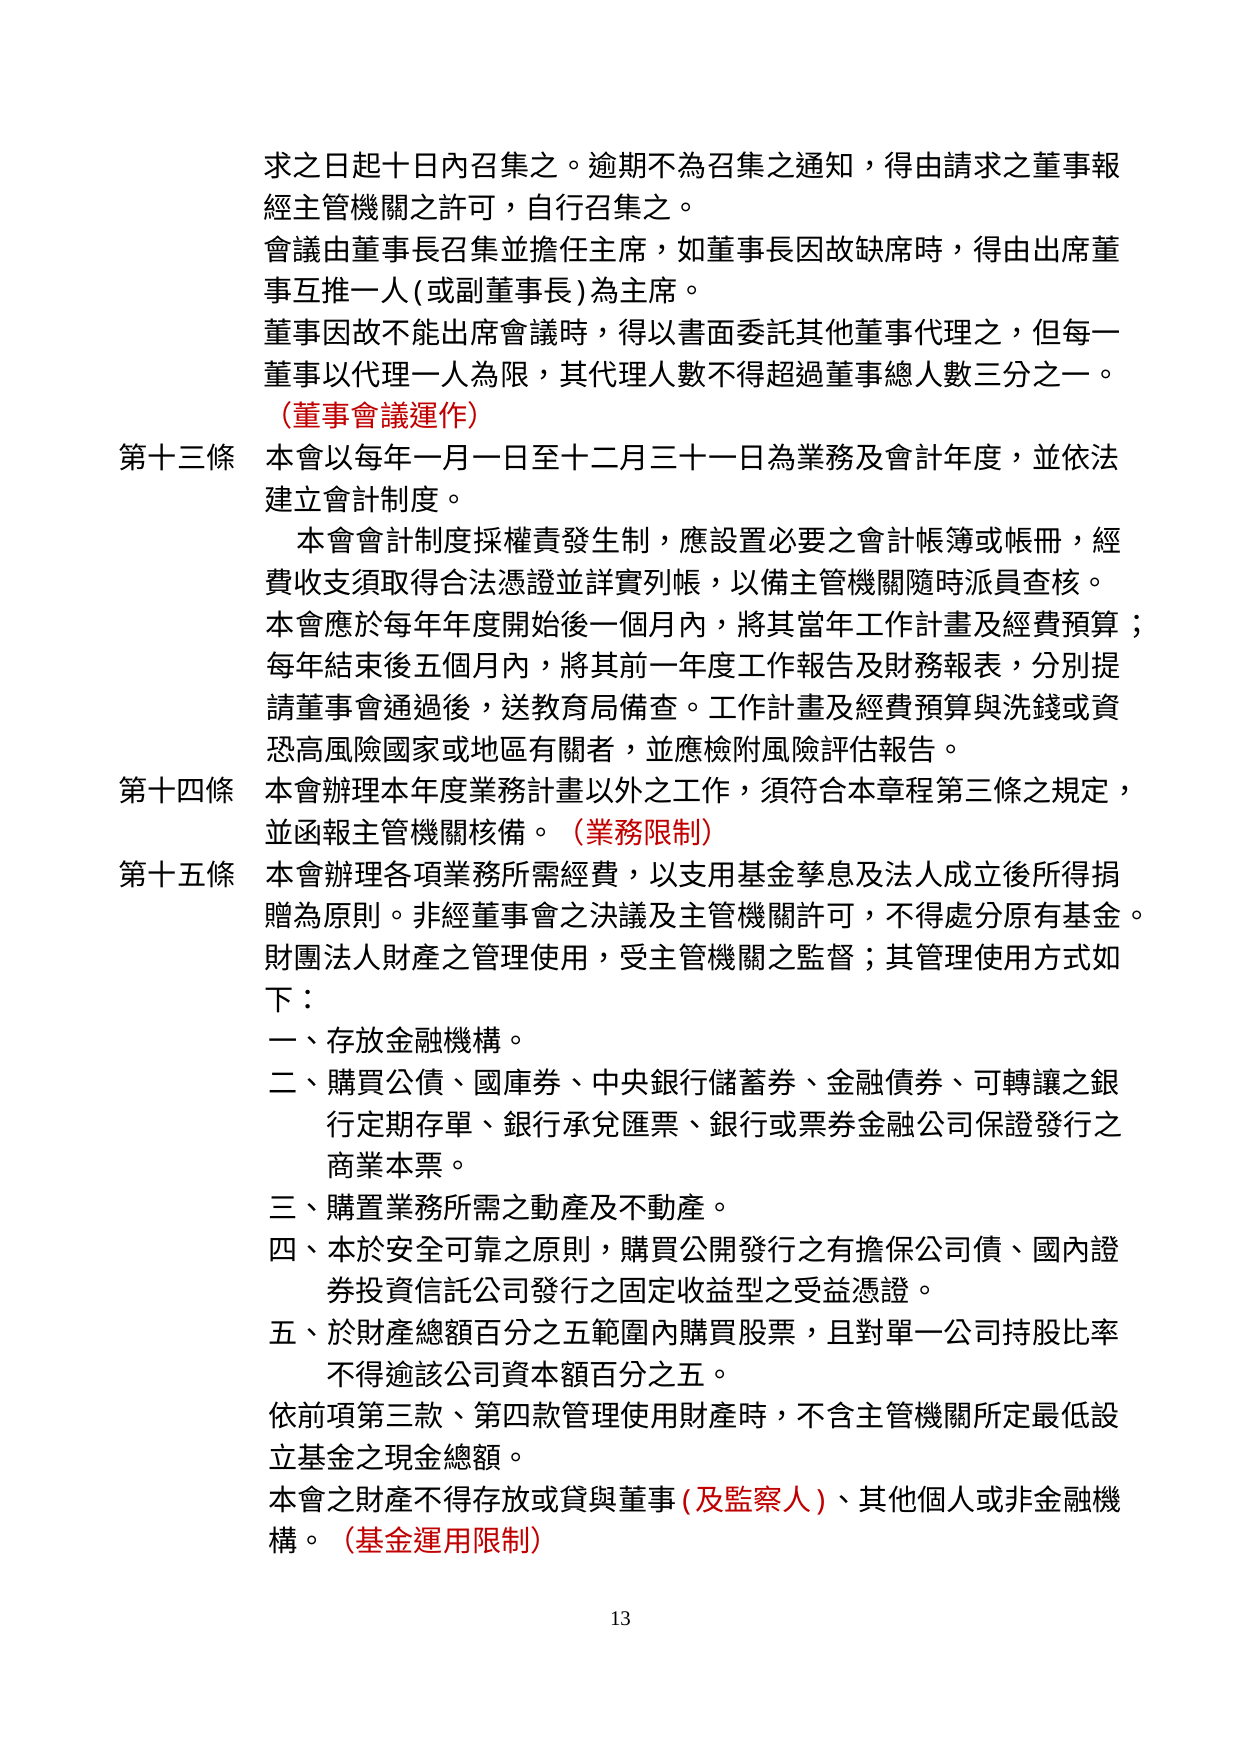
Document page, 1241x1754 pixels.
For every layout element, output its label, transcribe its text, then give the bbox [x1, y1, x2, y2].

text 依前項第三款、第四款管理使用財產時，不含主管機關所定最低設立基金之現金總額。 [268, 1393, 1122, 1477]
text 本會之財產不得存放或貸與董事(及監察人)、其他個人或非金融機構。（基金運用限制） [268, 1477, 1122, 1560]
text 本會應於每年年度開始後一個月內，將其當年工作計畫及經費預算；每年結束後五個月內，將其前一年度工作報告及財務報表，分別提請董事會通過後，送教育局備查。工作計畫及經費預算與洗錢或資恐高風險國家或地區有關者，並應檢附風險評估報告。 [266, 602, 1122, 768]
text 本會會計制度採權責發生制，應設置必要之會計帳簿或帳冊，經費收支須取得合法憑證並詳實列帳，以備主管機關隨時派員查核。 [118, 518, 1122, 602]
text 四、本於安全可靠之原則，購買公開發行之有擔保公司債、國內證券投資信託公司發行之固定收益型之受益憑證。 [268, 1227, 1122, 1310]
text 會議由董事長召集並擔任主席，如董事長因故缺席時，得由出席董事互推一人(或副董事長)為主席。 [263, 227, 1122, 310]
text 求之日起十日內召集之。逾期不為召集之通知，得由請求之董事報經主管機關之許可，自行召集之。 [118, 143, 1122, 227]
text 二、購買公債、國庫券、中央銀行儲蓄券、金融債券、可轉讓之銀行定期存單、銀行承兌匯票、銀行或票券金融公司保證發行之商業本票。 [268, 1060, 1122, 1185]
text 第十五條 本會辦理各項業務所需經費，以支用基金孳息及法人成立後所得捐贈為原則。非經董事會之決議及主管機關許可，不得處分原有基金。財團法人財產之管理使用，受主管機關之監督；其管理使用方式如下： [118, 852, 1122, 1018]
text 第十三條 本會以每年一月一日至十二月三十一日為業務及會計年度，並依法建立會計制度。 [118, 435, 1122, 518]
text 三、購置業務所需之動產及不動產。 [268, 1185, 1122, 1227]
text 第十四條 本會辦理本年度業務計畫以外之工作，須符合本章程第三條之規定，並函報主管機關核備。（業務限制） [118, 768, 1122, 852]
text 董事因故不能出席會議時，得以書面委託其他董事代理之，但每一董事以代理一人為限，其代理人數不得超過董事總人數三分之一。（董事會議運作） [263, 310, 1122, 435]
text 五、於財產總額百分之五範圍內購買股票，且對單一公司持股比率不得逾該公司資本額百分之五。 [268, 1310, 1122, 1393]
text 一、存放金融機構。 [268, 1018, 1122, 1060]
